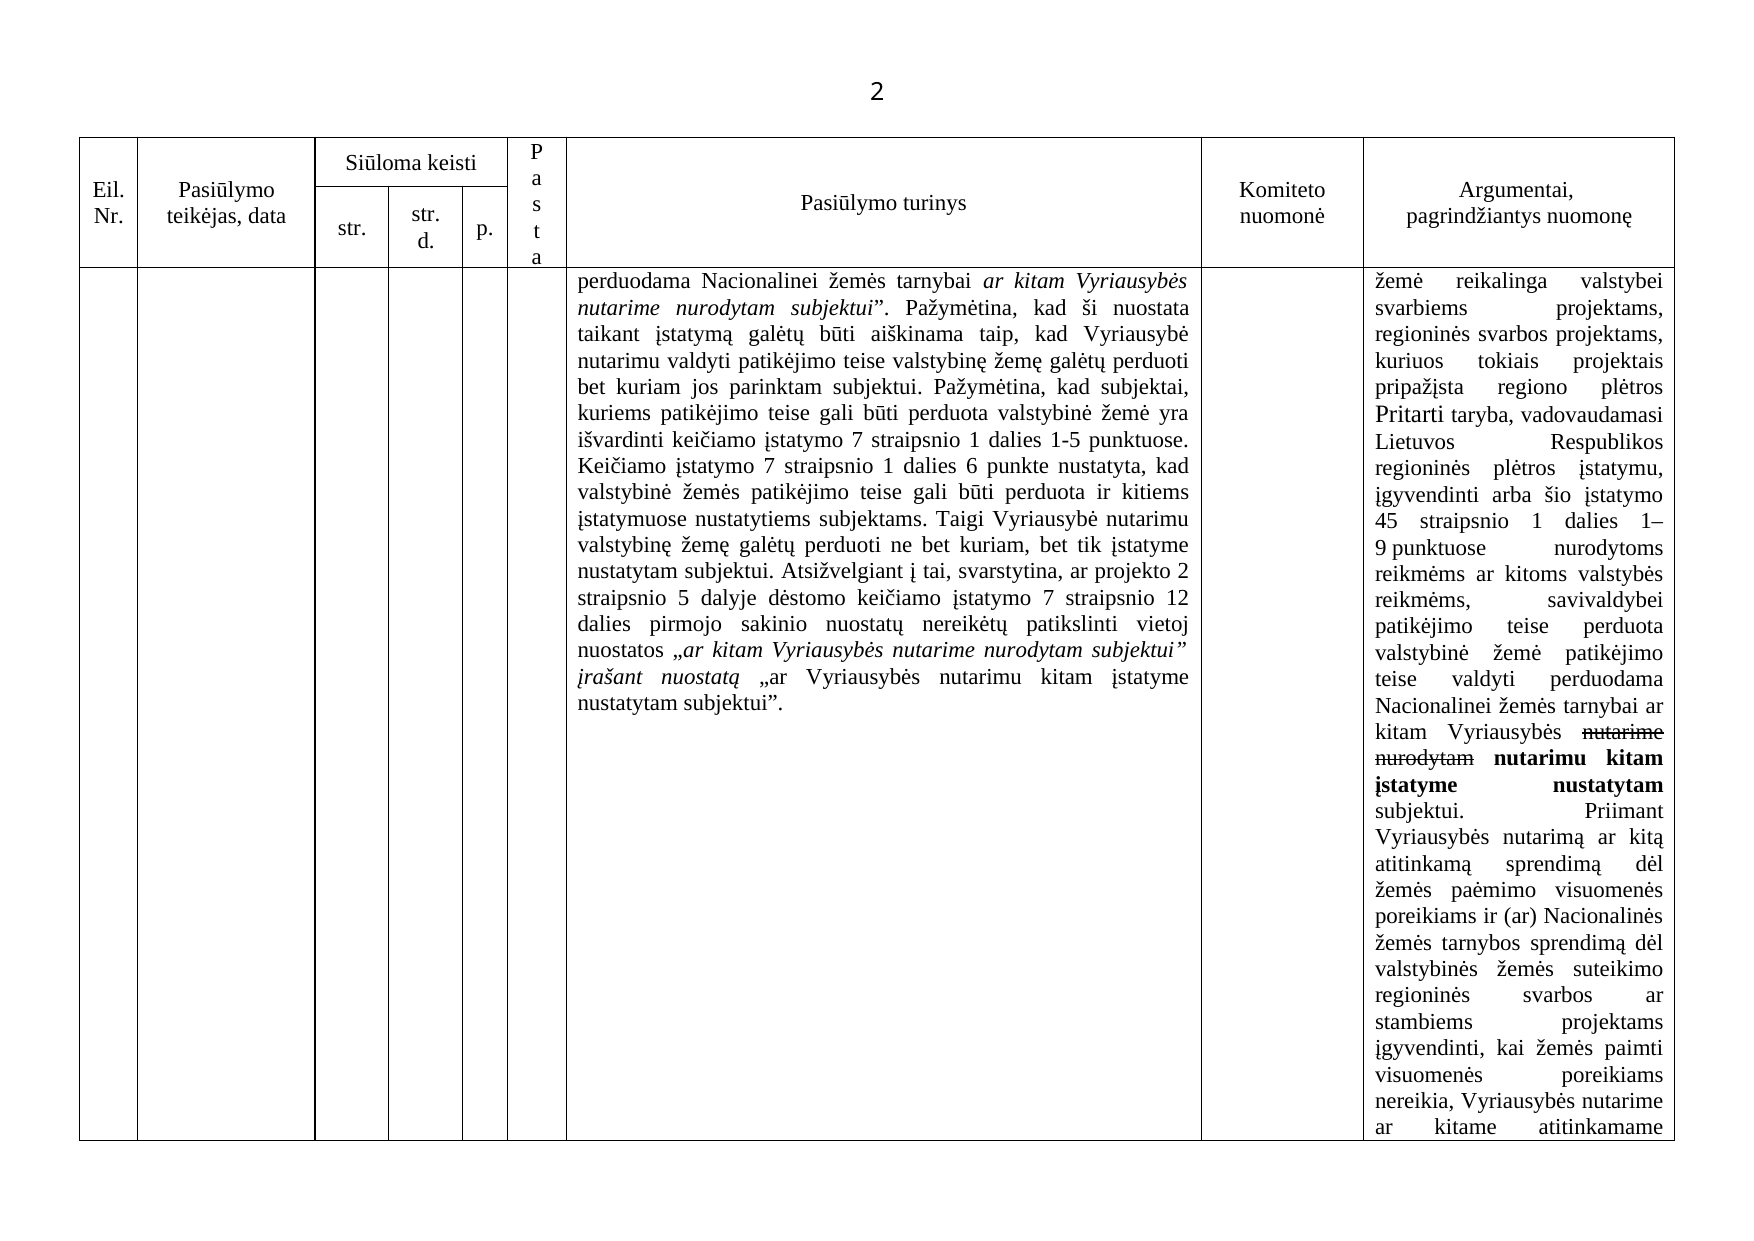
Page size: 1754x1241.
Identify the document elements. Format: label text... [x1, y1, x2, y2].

table_cell str. d. [389, 187, 462, 267]
table_header Pastabos [508, 138, 566, 267]
table_cell [463, 268, 507, 1140]
table_cell p. [463, 187, 507, 267]
table_header Pasiūlymo teikėjas, data [138, 138, 314, 267]
table_cell [80, 268, 137, 1140]
table_header Pasiūlymo turinys [567, 138, 1201, 267]
table_cell perduodama Nacionalinei žemės tarnybai ar kitam Vyriausybės nutarime nurodytam subjektui”. Pažymėtina, kad ši nuostata taikant įstatymą galėtų būti aiškinama taip, kad Vyriausybė nutarimu valdyti patikėjimo teise valstybinę žemę galėtų perduoti bet kuriam jos parinktam subjektui. Pažymėtina, kad subjektai, kuriems patikėjimo teise gali būti perduota valstybinė žemė yra išvardinti keičiamo įstatymo 7 straipsnio 1 dalies 1-5 punktuose. Keičiamo įstatymo 7 straipsnio 1 dalies 6 punkte nustatyta, kad valstybinė žemės patikėjimo teise gali būti perduota ir kitiems įstatymuose nustatytiems subjektams. Taigi Vyriausybė nutarimu valstybinę žemę galėtų perduoti ne bet kuriam, bet tik įstatyme nustatytam subjektui. Atsižvelgiant į tai, svarstytina, ar projekto 2 straipsnio 5 dalyje dėstomo keičiamo įstatymo 7 straipsnio 12 dalies pirmojo sakinio nuostatų nereikėtų patikslinti vietoj nuostatos „ar kitam Vyriausybės nutarime nurodytam subjektui” įrašant nuostatą „ar Vyriausybės nutarimu kitam įstatyme nustatytam subjektui”. [567, 268, 1201, 1140]
table_cell [138, 268, 314, 1140]
table_header Eil. Nr. [80, 138, 137, 267]
table_cell [1202, 268, 1363, 1140]
table_header Komiteto nuomonė [1202, 138, 1363, 267]
table_cell žemė reikalinga valstybei svarbiems projektams, regioninės svarbos projektams, kuriuos tokiais projektais pripažįsta regiono plėtros Pritarti taryba, vadovaudamasi Lietuvos Respublikos regioninės plėtros įstatymu, įgyvendinti arba šio įstatymo 45 straipsnio 1 dalies 1–9 punktuose nurodytoms reikmėms ar kitoms valstybės reikmėms, savivaldybei patikėjimo teise perduota valstybinė žemė patikėjimo teise valdyti perduodama Nacionalinei žemės tarnybai ar kitam Vyriausybės nutarime nurodytam nutarimu kitam įstatyme nustatytam subjektui. Priimant Vyriausybės nutarimą ar kitą atitinkamą sprendimą dėl žemės paėmimo visuomenės poreikiams ir (ar) Nacionalinės žemės tarnybos sprendimą dėl valstybinės žemės suteikimo regioninės svarbos ar stambiems projektams įgyvendinti, kai žemės paimti visuomenės poreikiams nereikia, Vyriausybės nutarime ar kitame atitinkamame [1364, 268, 1674, 1140]
table_cell [508, 268, 566, 1140]
table_cell [316, 268, 388, 1140]
table_header Siūloma keisti [316, 138, 507, 186]
table_cell str. [316, 187, 388, 267]
table_header Argumentai, pagrindžiantys nuomonę [1364, 138, 1674, 267]
table_cell [389, 268, 462, 1140]
